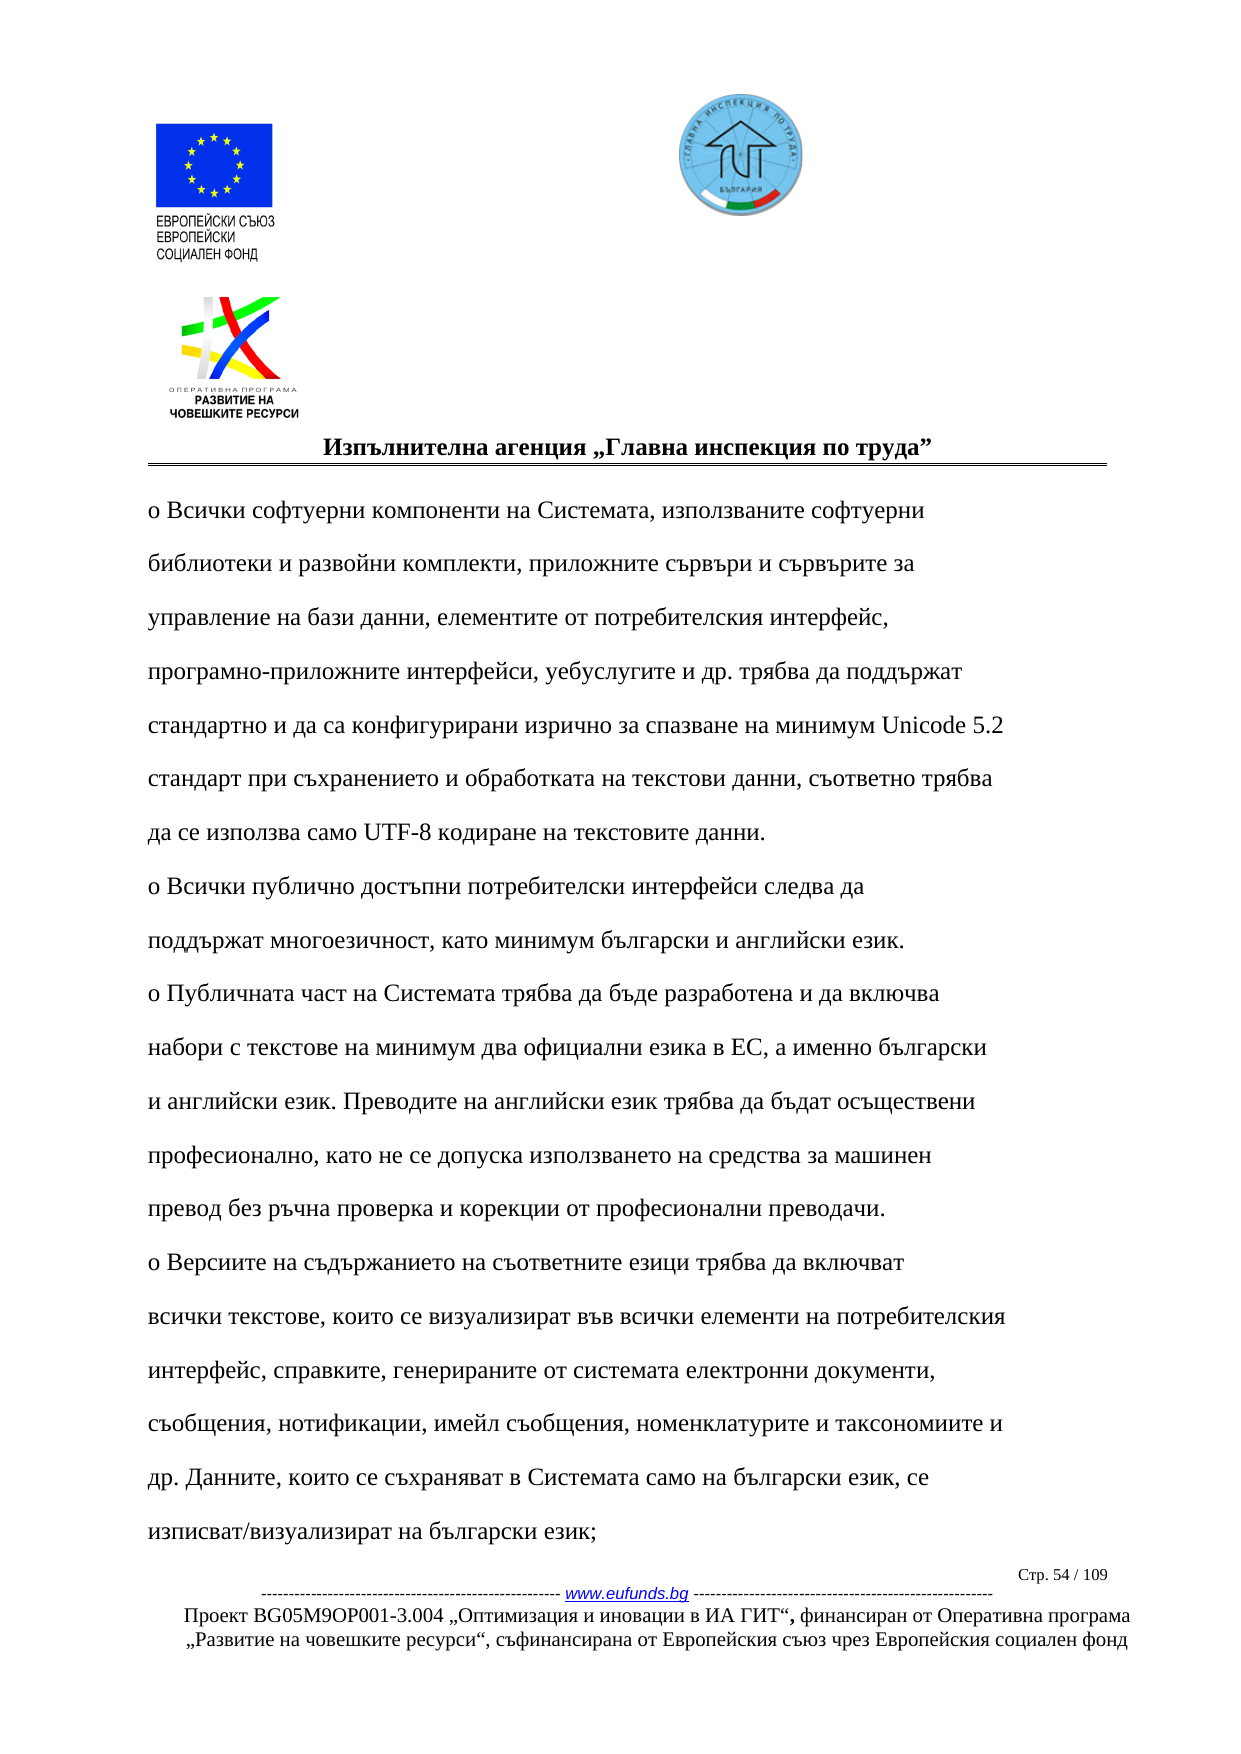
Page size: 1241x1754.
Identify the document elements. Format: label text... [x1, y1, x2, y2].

text управление на бази данни, елементите от потребителския интерфейс, [148, 602, 1107, 631]
text изписват/визуализират на български език; [148, 1516, 1107, 1545]
text програмно-приложните интерфейси, уебуслугите и др. трябва да поддържат [148, 656, 1107, 685]
text съобщения, нотификации, имейл съобщения, номенклатурите и таксономиите и [148, 1408, 1107, 1437]
text набори с текстове на минимум два официални езика в ЕС, а именно български [148, 1032, 1107, 1061]
text превод без ръчна проверка и корекции от професионални преводачи. [148, 1193, 1107, 1222]
text интерфейс, справките, генерираните от системата електронни документи, [148, 1355, 1107, 1383]
text o Всички публично достъпни потребителски интерфейси следва да [148, 871, 1107, 900]
text др. Данните, които се съхраняват в Системата само на български език, се [148, 1462, 1107, 1491]
text поддържат многоезичност, като минимум български и английски език. [148, 925, 1107, 953]
text o Версиите на съдържанието на съответните езици трябва да включват [148, 1247, 1107, 1276]
text o Всички софтуерни компоненти на Системата, използваните софтуерни [148, 495, 1107, 523]
text всички текстове, които се визуализират във всички елементи на потребителския [148, 1301, 1107, 1330]
text и английски език. Преводите на английски език трябва да бъдат осъществени [148, 1086, 1107, 1115]
text стандарт при съхранението и обработката на текстови данни, съответно трябва [148, 763, 1107, 792]
text стандартно и да са конфигурирани изрично за спазване на минимум Unicode 5.2 [148, 710, 1107, 738]
text библиотеки и развойни комплекти, приложните сървъри и сървърите за [148, 548, 1107, 577]
text o Публичната част на Системата трябва да бъде разработена и да включва [148, 978, 1107, 1007]
text професионално, като не се допуска използването на средства за машинен [148, 1140, 1107, 1168]
text да се използва само UTF-8 кодиране на текстовите данни. [148, 817, 1107, 846]
